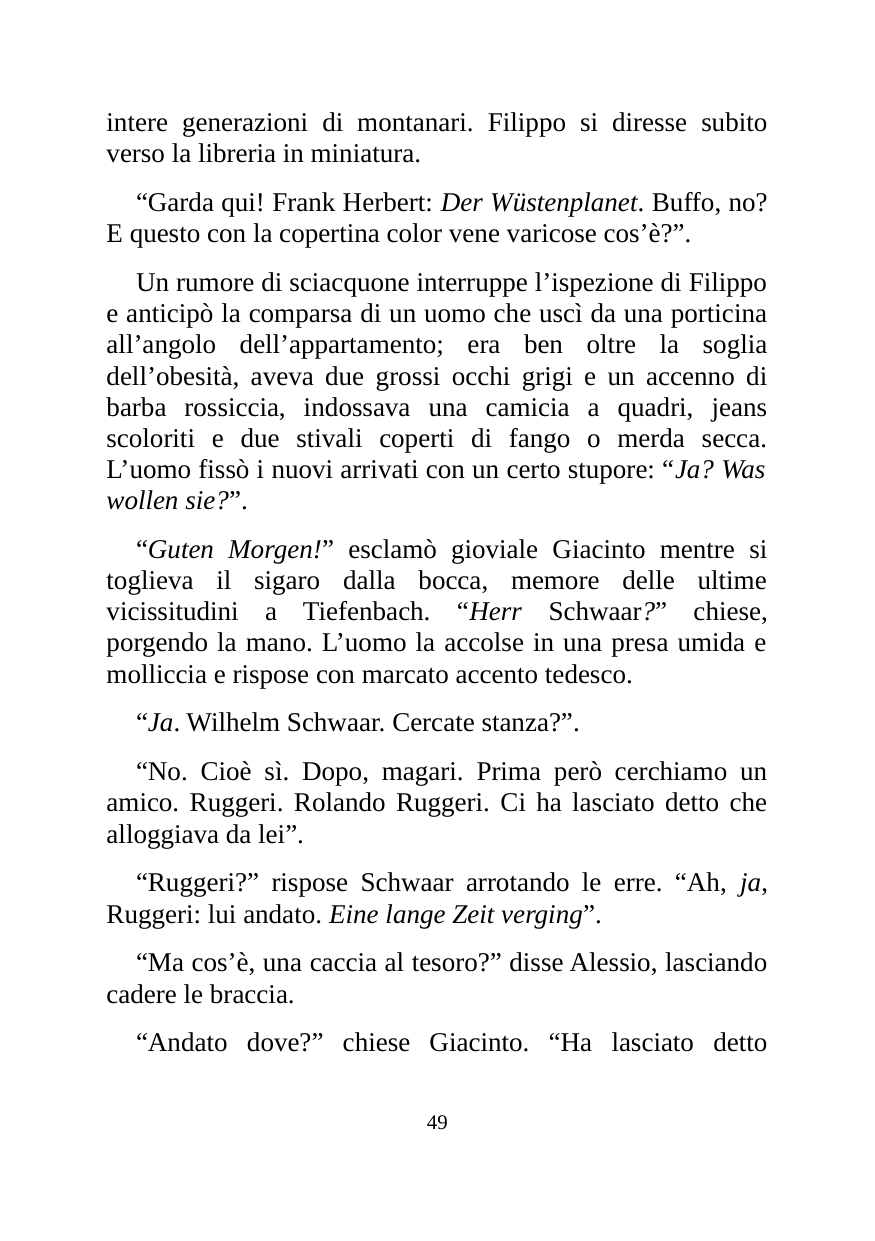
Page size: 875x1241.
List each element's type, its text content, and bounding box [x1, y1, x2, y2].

text Un rumore di sciacquone interruppe l’ispezione di Filippo e anticipò la comparsa di un uomo che uscì da una porticina all’angolo dell’appartamento; era ben oltre la soglia dell’obesità, aveva due grossi occhi grigi e un accenno di barba rossiccia, indossava una camicia a quadri, jeans scoloriti e due stivali coperti di fango o merda secca. L’uomo fissò i nuovi arrivati con un certo stupore: “Ja? Was wollen sie?”. [106, 266, 768, 515]
text “Ruggeri?” rispose Schwaar arrotando le erre. “Ah, ja, Ruggeri: lui andato. Eine lange Zeit verging”. [106, 867, 768, 929]
text “Ma cos’è, una caccia al tesoro?” disse Alessio, lasciando cadere le braccia. [106, 947, 768, 1009]
text “No. Cioè sì. Dopo, magari. Prima però cerchiamo un amico. Ruggeri. Rolando Ruggeri. Ci ha lasciato detto che alloggiava da lei”. [106, 755, 768, 849]
text “Garda qui! Frank Herbert: Der Wüstenplanet. Buffo, no? E questo con la copertina color vene varicose cos’è?”. [106, 186, 768, 248]
text “Guten Morgen!” esclamò gioviale Giacinto mentre si toglieva il sigaro dalla bocca, memore delle ultime vicissitudini a Tiefenbach. “Herr Schwaar?” chiese, porgendo la mano. L’uomo la accolse in una presa umida e molliccia e rispose con marcato accento tedesco. [106, 533, 768, 689]
text “Ja. Wilhelm Schwaar. Cercate stanza?”. [106, 707, 768, 738]
text “Andato dove?” chiese Giacinto. “Ha lasciato detto [106, 1027, 768, 1058]
text intere generazioni di montanari. Filippo si diresse subito verso la libreria in miniatura. [106, 106, 768, 168]
